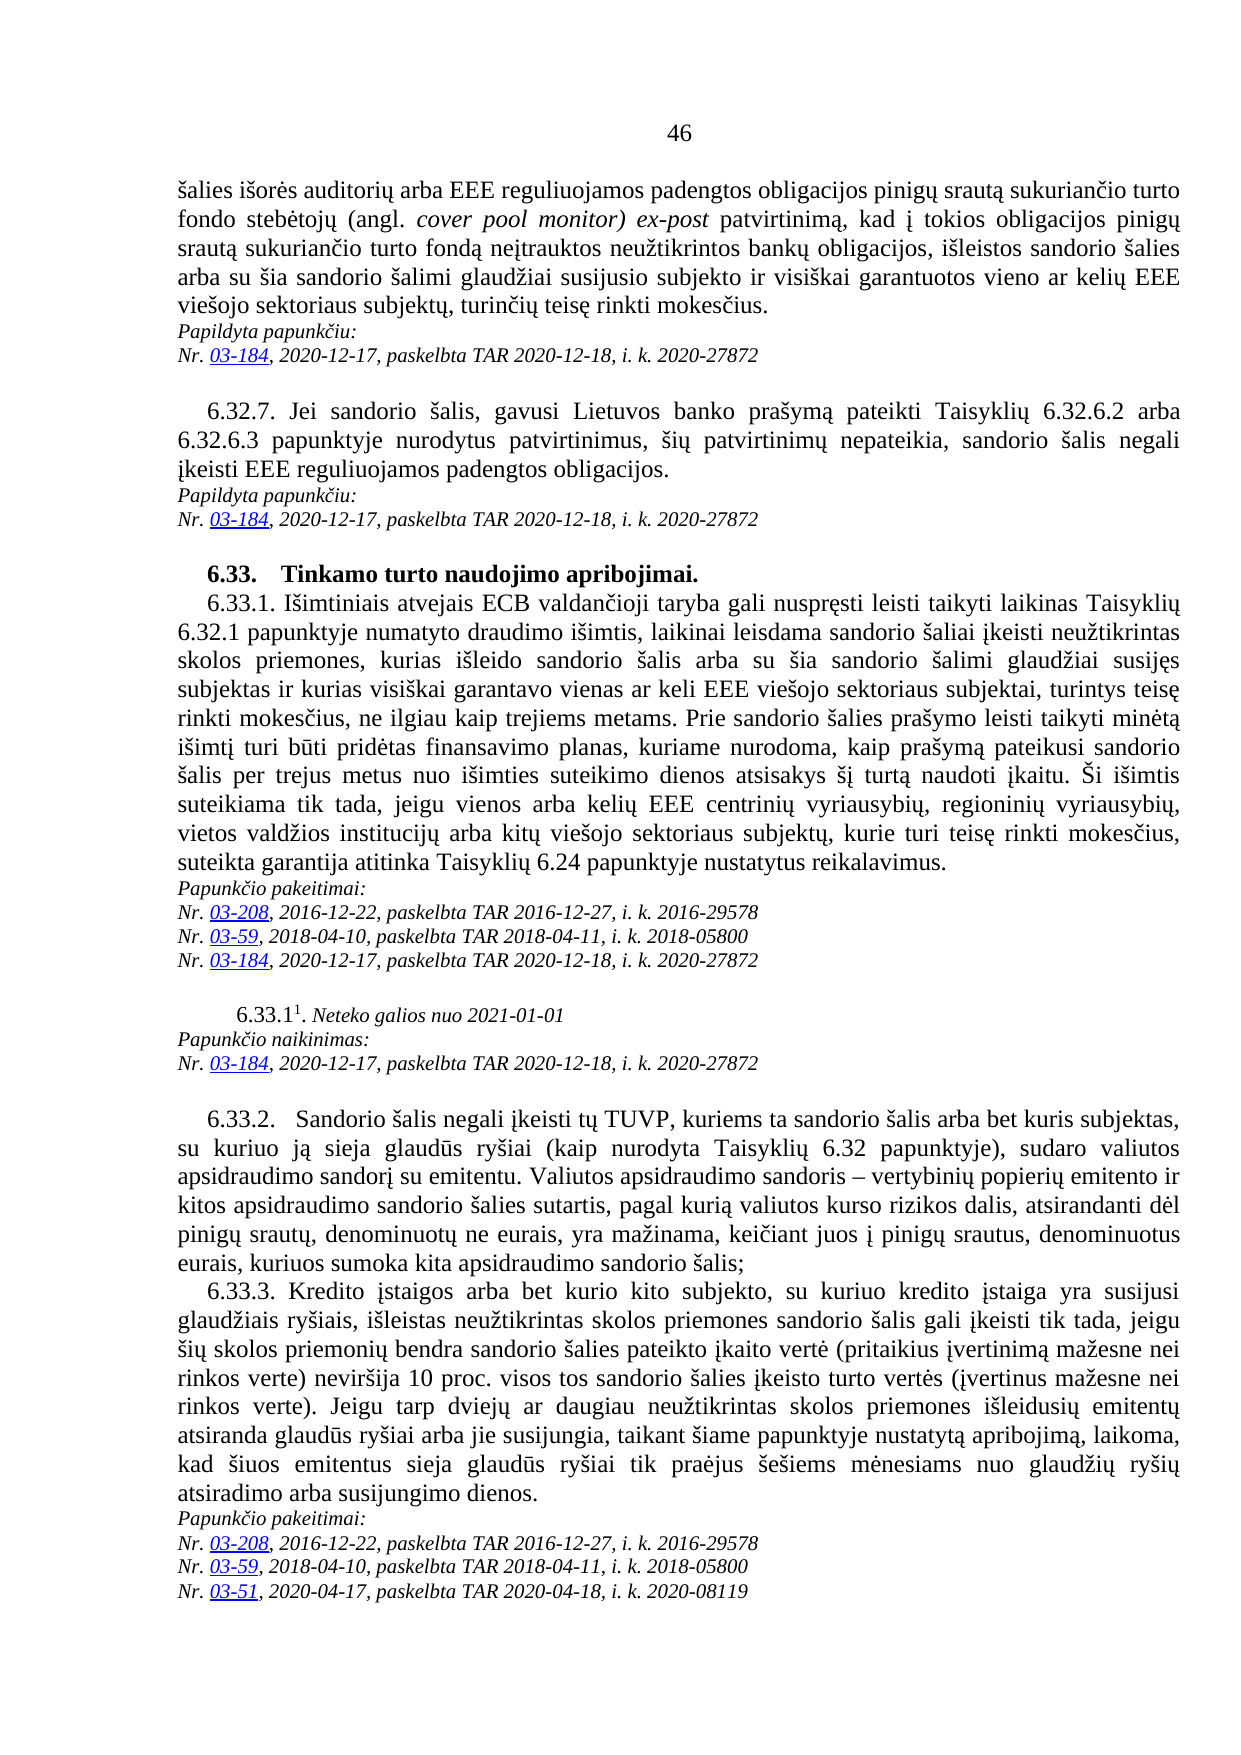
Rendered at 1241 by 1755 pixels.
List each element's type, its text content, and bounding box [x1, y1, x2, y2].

text Papildyta papunkčiu: [177, 319, 1181, 343]
text Nr. 03-184, 2020-12-17, paskelbta TAR 2020-12-18, i. k. 2020-27872 [177, 343, 1181, 367]
text Papunkčio pakeitimai: [177, 1506, 1181, 1530]
text 6.33. Tinkamo turto naudojimo apribojimai. [177, 559, 1181, 588]
text 6.33.3. Kredito įstaigos arba bet kurio kito subjekto, su kuriuo kredito įstaiga yra susijusi glaudžiais ryšiais, išleistas neužtikrintas skolos priemones sandorio šalis gali įkeisti tik tada, jeigu šių skolos priemonių bendra sandorio šalies pateikto įkaito vertė (pritaikius įvertinimą mažesne nei rinkos verte) neviršija 10 proc. visos tos sandorio šalies įkeisto turto vertės (įvertinus mažesne nei rinkos verte). Jeigu tarp dviejų ar daugiau neužtikrintas skolos priemones išleidusių emitentų atsiranda glaudūs ryšiai arba jie susijungia, taikant šiame papunktyje nustatytą apribojimą, laikoma, kad šiuos emitentus sieja glaudūs ryšiai tik praėjus šešiems mėnesiams nuo glaudžių ryšių atsiradimo arba susijungimo dienos. [177, 1276, 1181, 1506]
text 6.33.1. Išimtiniais atvejais ECB valdančioji taryba gali nuspręsti leisti taikyti laikinas Taisyklių 6.32.1 papunktyje numatyto draudimo išimtis, laikinai leisdama sandorio šaliai įkeisti neužtikrintas skolos priemones, kurias išleido sandorio šalis arba su šia sandorio šalimi glaudžiai susijęs subjektas ir kurias visiškai garantavo vienas ar keli EEE viešojo sektoriaus subjektai, turintys teisę rinkti mokesčius, ne ilgiau kaip trejiems metams. Prie sandorio šalies prašymo leisti taikyti minėtą išimtį turi būti pridėtas finansavimo planas, kuriame nurodoma, kaip prašymą pateikusi sandorio šalis per trejus metus nuo išimties suteikimo dienos atsisakys šį turtą naudoti įkaitu. Ši išimtis suteikiama tik tada, jeigu vienos arba kelių EEE centrinių vyriausybių, regioninių vyriausybių, vietos valdžios institucijų arba kitų viešojo sektoriaus subjektų, kurie turi teisę rinkti mokesčius, suteikta garantija atitinka Taisyklių 6.24 papunktyje nustatytus reikalavimus. [177, 588, 1181, 876]
text Papildyta papunkčiu: [177, 482, 1181, 507]
text Nr. 03-59, 2018-04-10, paskelbta TAR 2018-04-11, i. k. 2018-05800 [177, 924, 1181, 948]
text Nr. 03-59, 2018-04-10, paskelbta TAR 2018-04-11, i. k. 2018-05800 [177, 1554, 1181, 1578]
text 6.32.7. Jei sandorio šalis, gavusi Lietuvos banko prašymą pateikti Taisyklių 6.32.6.2 arba 6.32.6.3 papunktyje nurodytus patvirtinimus, šių patvirtinimų nepateikia, sandorio šalis negali įkeisti EEE reguliuojamos padengtos obligacijos. [177, 396, 1181, 482]
text 6.33.2. Sandorio šalis negali įkeisti tų TUVP, kuriems ta sandorio šalis arba bet kuris subjektas, su kuriuo ją sieja glaudūs ryšiai (kaip nurodyta Taisyklių 6.32 papunktyje), sudaro valiutos apsidraudimo sandorį su emitentu. Valiutos apsidraudimo sandoris – vertybinių popierių emitento ir kitos apsidraudimo sandorio šalies sutartis, pagal kurią valiutos kurso rizikos dalis, atsirandanti dėl pinigų srautų, denominuotų ne eurais, yra mažinama, keičiant juos į pinigų srautus, denominuotus eurais, kuriuos sumoka kita apsidraudimo sandorio šalis; [177, 1104, 1181, 1276]
text Nr. 03-51, 2020-04-17, paskelbta TAR 2020-04-18, i. k. 2020-08119 [177, 1578, 1181, 1603]
text Nr. 03-184, 2020-12-17, paskelbta TAR 2020-12-18, i. k. 2020-27872 [177, 1051, 1181, 1075]
text 6.33.11. Neteko galios nuo 2021-01-01 [177, 1001, 1181, 1027]
text Papunkčio naikinimas: [177, 1027, 1181, 1051]
text Nr. 03-208, 2016-12-22, paskelbta TAR 2016-12-27, i. k. 2016-29578 [177, 900, 1181, 924]
text Nr. 03-184, 2020-12-17, paskelbta TAR 2020-12-18, i. k. 2020-27872 [177, 948, 1181, 972]
text Nr. 03-208, 2016-12-22, paskelbta TAR 2016-12-27, i. k. 2016-29578 [177, 1530, 1181, 1554]
text Papunkčio pakeitimai: [177, 876, 1181, 900]
text šalies išorės auditorių arba EEE reguliuojamos padengtos obligacijos pinigų srautą sukuriančio turto fondo stebėtojų (angl. cover pool monitor) ex-post patvirtinimą, kad į tokios obligacijos pinigų srautą sukuriančio turto fondą neįtrauktos neužtikrintos bankų obligacijos, išleistos sandorio šalies arba su šia sandorio šalimi glaudžiai susijusio subjekto ir visiškai garantuotos vieno ar kelių EEE viešojo sektoriaus subjektų, turinčių teisę rinkti mokesčius. [177, 176, 1181, 319]
text Nr. 03-184, 2020-12-17, paskelbta TAR 2020-12-18, i. k. 2020-27872 [177, 507, 1181, 531]
